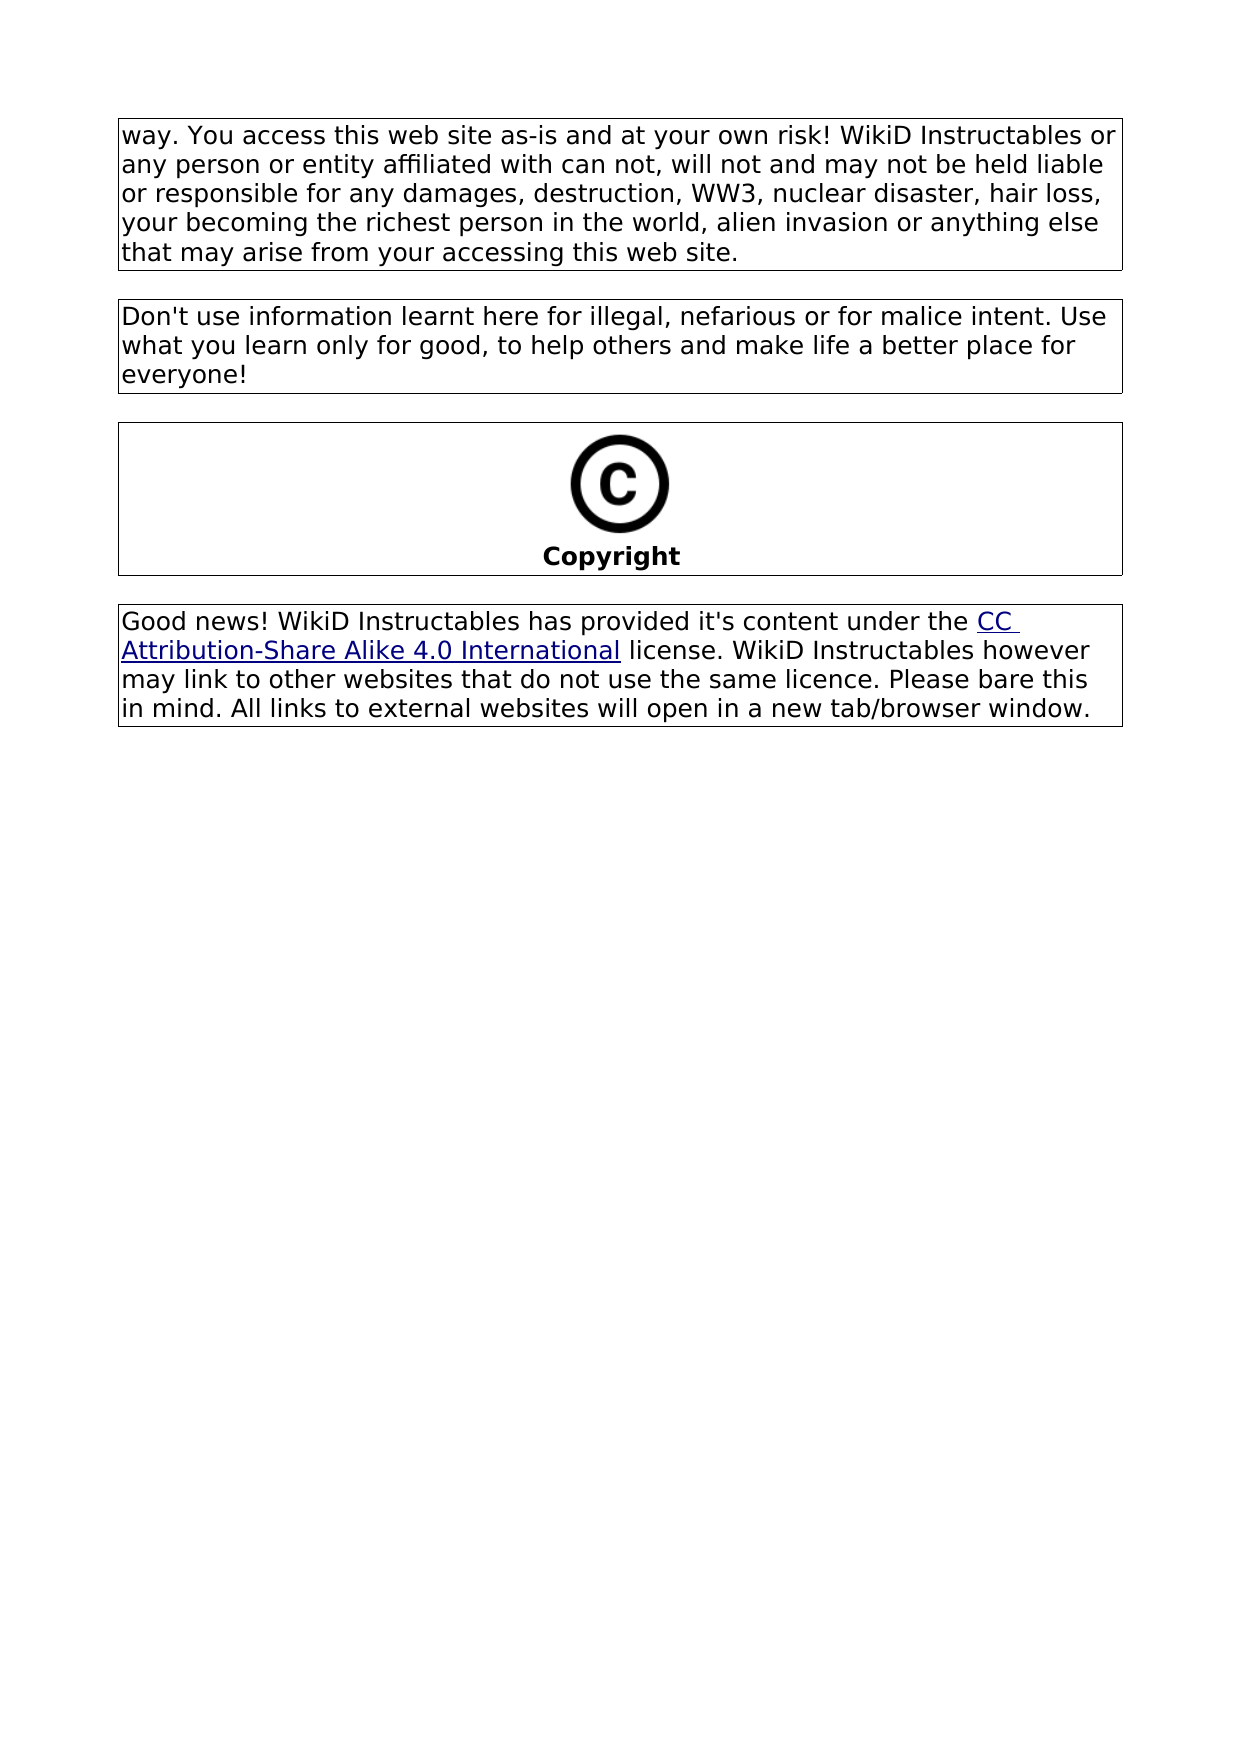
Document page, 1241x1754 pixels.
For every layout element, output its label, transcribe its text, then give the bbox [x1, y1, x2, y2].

table_cell way. You access this web site as-is and at your own risk! WikiD Instructables or any person or entity affiliated with can not, will not and may not be held liable or responsible for any damages, destruction, WW3, nuclear disaster, hair loss, your becoming the richest person in the world, alien invasion or anything else that may arise from your accessing this web site. [119, 119, 1122, 270]
picture [561, 425, 679, 543]
table_header Copyright [119, 423, 1122, 574]
table_cell Don't use information learnt here for illegal, nefarious or for malice intent. Use what you learn only for good, to help others and make life a better place for everyone! [119, 300, 1122, 393]
table_cell Good news! WikiD Instructables has provided it's content under the CC Attribution-Share Alike 4.0 International license. WikiD Instructables however may link to other websites that do not use the same licence. Please bare this in mind. All links to external websites will open in a new tab/browser window. [119, 605, 1122, 726]
